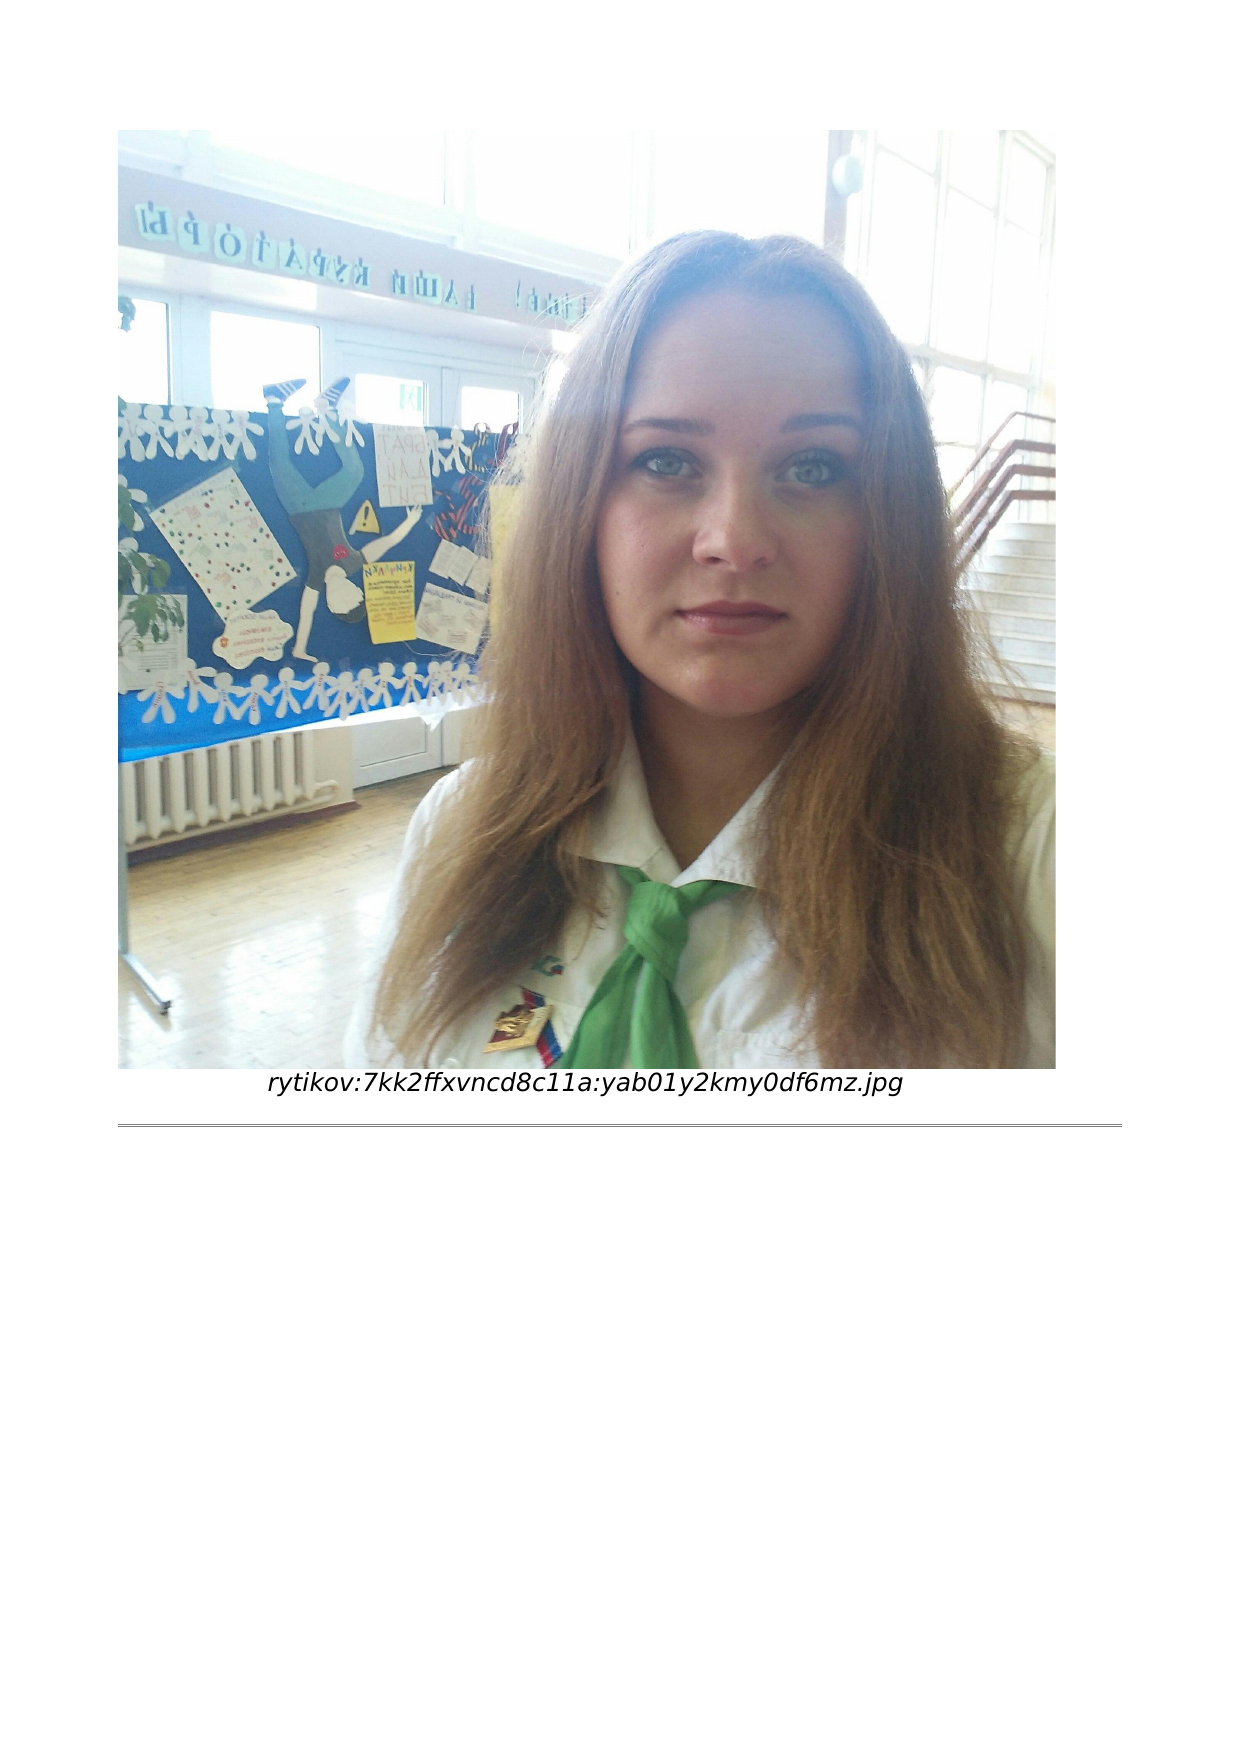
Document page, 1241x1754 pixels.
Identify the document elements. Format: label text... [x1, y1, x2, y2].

picture [118, 130, 1056, 1069]
text rytikov:7kk2ffxvncd8c11a:yab01y2kmy0df6mz.jpg [118, 1069, 1056, 1097]
